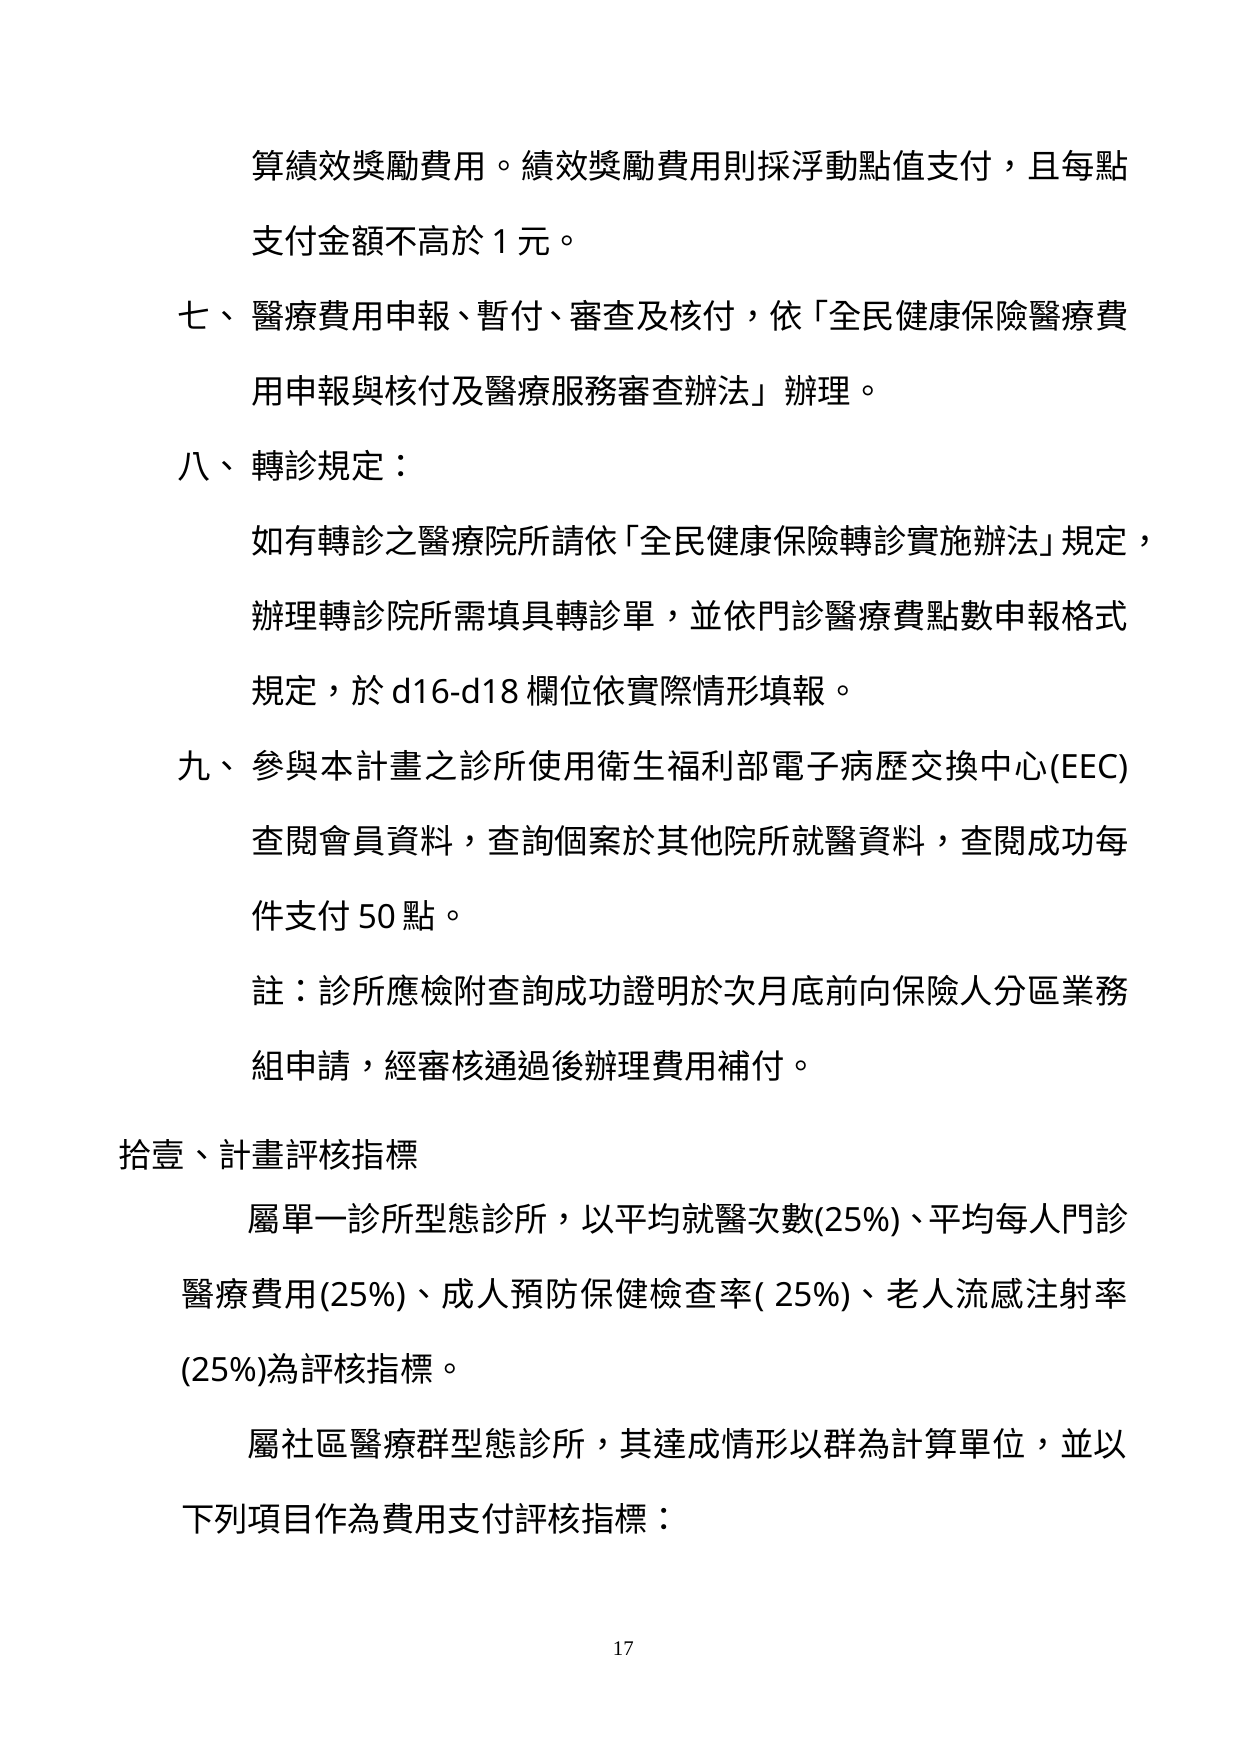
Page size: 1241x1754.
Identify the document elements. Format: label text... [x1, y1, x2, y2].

text 屬社區醫療群型態診所，其達成情形以群為計算單位，並以下列項目作為費用支付評核指標： [181, 1404, 1128, 1554]
list 參與本計畫之診所使用衛生福利部電子病歷交換中心(EEC)查閱會員資料，查詢個案於其他院所就醫資料，查閱成功每件支付50點。 [177, 727, 1128, 952]
text 如有轉診之醫療院所請依「全民健康保險轉診實施辦法」規定，辦理轉診院所需填具轉診單，並依門診醫療費點數申報格式規定，於d16-d18欄位依實際情形填報。 [251, 502, 1128, 727]
text 拾壹、計畫評核指標 [118, 1121, 1128, 1179]
list 醫療費用申報、暫付、審查及核付，依「全民健康保險醫療費用申報與核付及醫療服務審查辦法」辦理。 [177, 277, 1128, 427]
list 轉診規定： [177, 427, 1128, 502]
text 註：診所應檢附查詢成功證明於次月底前向保險人分區業務組申請，經審核通過後辦理費用補付。 [251, 952, 1128, 1102]
list 算績效獎勵費用。績效獎勵費用則採浮動點值支付，且每點支付金額不高於1元。 [177, 127, 1128, 277]
text 屬單一診所型態診所，以平均就醫次數(25%)、平均每人門診醫療費用(25%)、成人預防保健檢查率( 25%)、老人流感注射率(25%)為評核指標。 [181, 1179, 1128, 1404]
